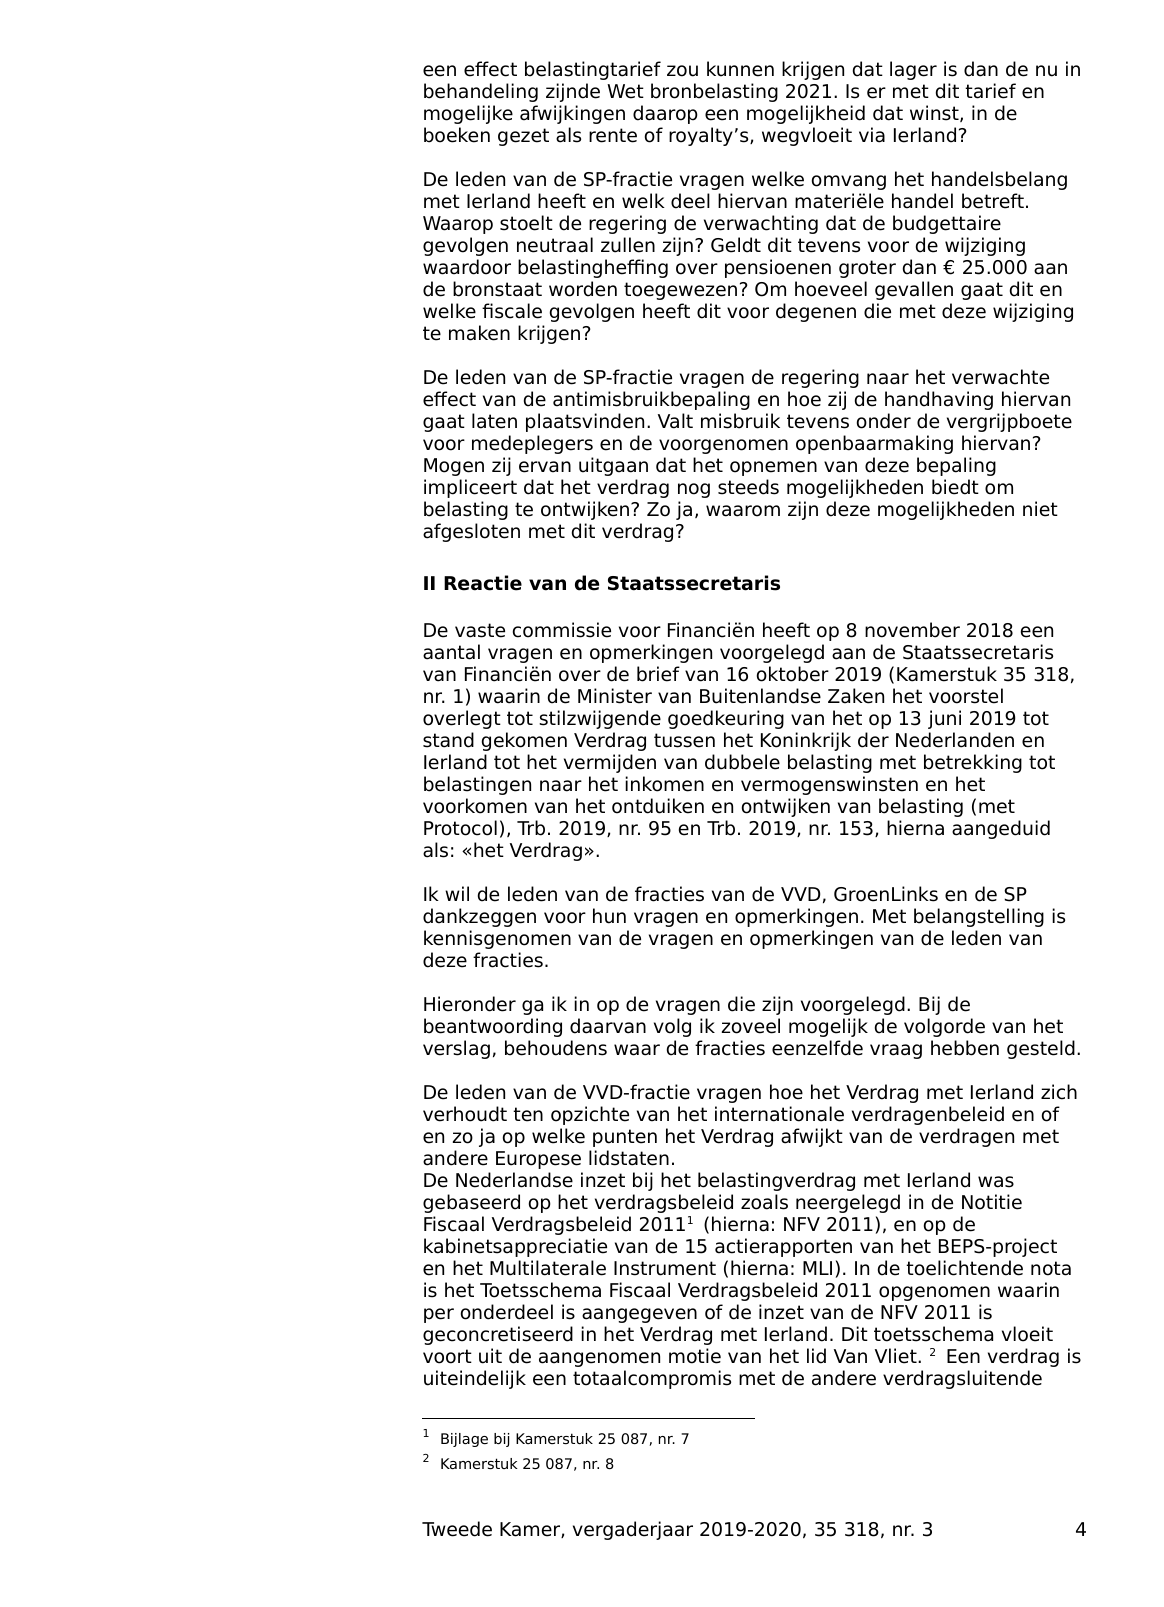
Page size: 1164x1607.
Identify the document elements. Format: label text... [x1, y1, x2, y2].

text Bijlage bij Kamerstuk 25 087, nr. 7 [422, 1427, 1087, 1449]
text De leden van de SP-fractie vragen de regering naar het verwachte effect van de antimisbruikbepaling en hoe zij de handhaving hiervan gaat laten plaatsvinden. Valt misbruik tevens onder de vergrijpboete voor medeplegers en de voorgenomen openbaarmaking hiervan? Mogen zij ervan uitgaan dat het opnemen van deze bepaling impliceert dat het verdrag nog steeds mogelijkheden biedt om belasting te ontwijken? Zo ja, waarom zijn deze mogelijkheden niet afgesloten met dit verdrag? [422, 367, 1087, 543]
text Hieronder ga ik in op de vragen die zijn voorgelegd. Bij de beantwoording daarvan volg ik zoveel mogelijk de volgorde van het verslag, behoudens waar de fracties eenzelfde vraag hebben gesteld. [422, 994, 1087, 1060]
text De vaste commissie voor Financiën heeft op 8 november 2018 een aantal vragen en opmerkingen voorgelegd aan de Staatssecretaris van Financiën over de brief van 16 oktober 2019 (Kamerstuk 35 318, nr. 1) waarin de Minister van Buitenlandse Zaken het voorstel overlegt tot stilzwijgende goedkeuring van het op 13 juni 2019 tot stand gekomen Verdrag tussen het Koninkrijk der Nederlanden en Ierland tot het vermijden van dubbele belasting met betrekking tot belastingen naar het inkomen en vermogenswinsten en het voorkomen van het ontduiken en ontwijken van belasting (met Protocol), Trb. 2019, nr. 95 en Trb. 2019, nr. 153, hierna aangeduid als: «het Verdrag». [422, 620, 1087, 862]
text De leden van de SP-fractie vragen welke omvang het handelsbelang met Ierland heeft en welk deel hiervan materiële handel betreft. Waarop stoelt de regering de verwachting dat de budgettaire gevolgen neutraal zullen zijn? Geldt dit tevens voor de wijziging waardoor belastingheffing over pensioenen groter dan € 25.000 aan de bronstaat worden toegewezen? Om hoeveel gevallen gaat dit en welke fiscale gevolgen heeft dit voor degenen die met deze wijziging te maken krijgen? [422, 169, 1087, 345]
text De leden van de VVD-fractie vragen hoe het Verdrag met Ierland zich verhoudt ten opzichte van het internationale verdragenbeleid en of en zo ja op welke punten het Verdrag afwijkt van de verdragen met andere Europese lidstaten. [422, 1082, 1087, 1170]
text een effect belastingtarief zou kunnen krijgen dat lager is dan de nu in behandeling zijnde Wet bronbelasting 2021. Is er met dit tarief en mogelijke afwijkingen daarop een mogelijkheid dat winst, in de boeken gezet als rente of royalty’s, wegvloeit via Ierland? [422, 59, 1087, 147]
text Ik wil de leden van de fracties van de VVD, GroenLinks en de SP dankzeggen voor hun vragen en opmerkingen. Met belangstelling is kennisgenomen van de vragen en opmerkingen van de leden van deze fracties. [422, 884, 1087, 972]
subtitle II Reactie van de Staatssecretaris [422, 573, 1087, 595]
text De Nederlandse inzet bij het belastingverdrag met Ierland was gebaseerd op het verdragsbeleid zoals neergelegd in de Notitie Fiscaal Verdragsbeleid 2011 (hierna: NFV 2011), en op de kabinetsappreciatie van de 15 actierapporten van het BEPS-project en het Multilaterale Instrument (hierna: MLI). In de toelichtende nota is het Toetsschema Fiscaal Verdragsbeleid 2011 opgenomen waarin per onderdeel is aangegeven of de inzet van de NFV 2011 is geconcretiseerd in het Verdrag met Ierland. Dit toetsschema vloeit voort uit de aangenomen motie van het lid Van Vliet. Een verdrag is uiteindelijk een totaalcompromis met de andere verdragsluitende [422, 1170, 1087, 1390]
text Kamerstuk 25 087, nr. 8 [422, 1452, 1087, 1474]
